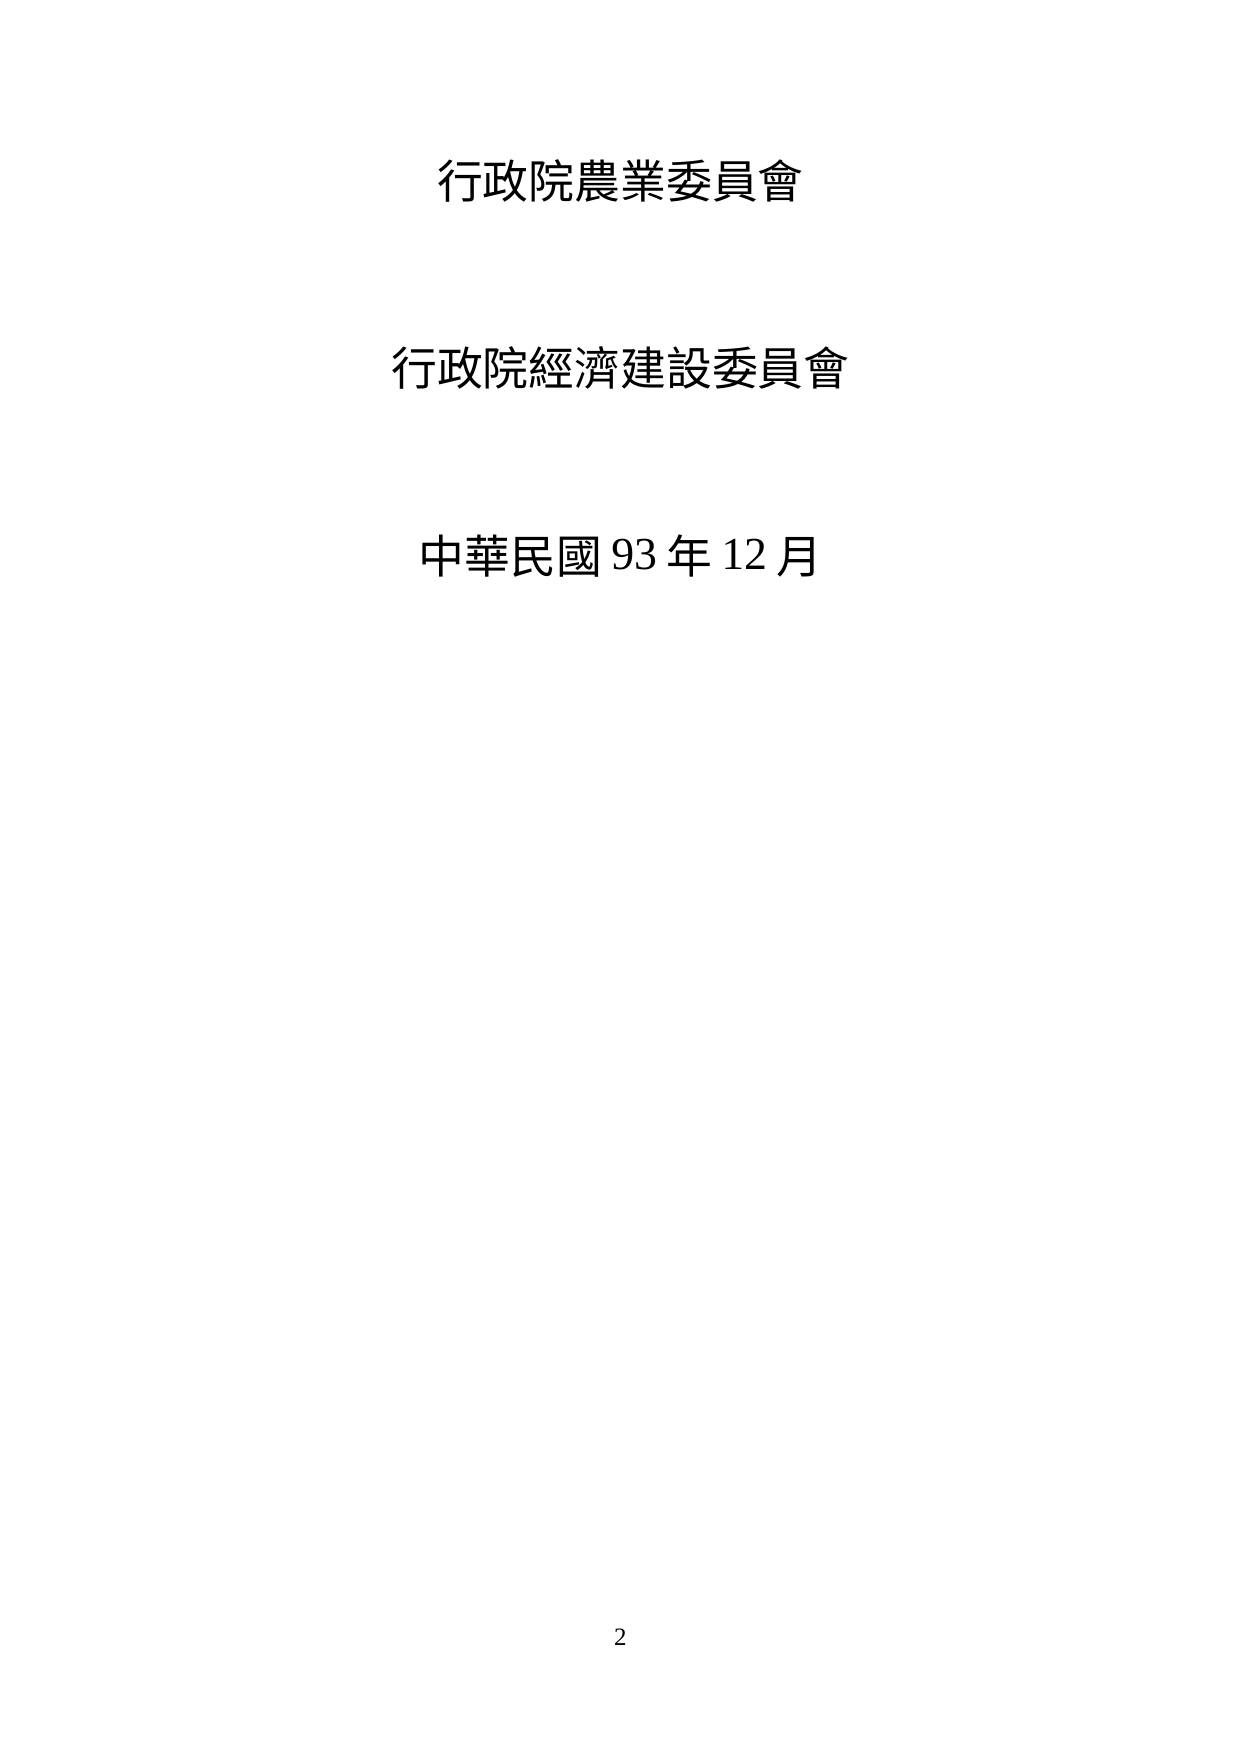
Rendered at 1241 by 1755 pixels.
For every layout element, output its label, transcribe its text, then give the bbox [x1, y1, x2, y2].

text 中華民國93年12月 [118, 480, 1122, 605]
text 行政院經濟建設委員會 [118, 293, 1122, 418]
text 行政院農業委員會 [118, 105, 1122, 230]
